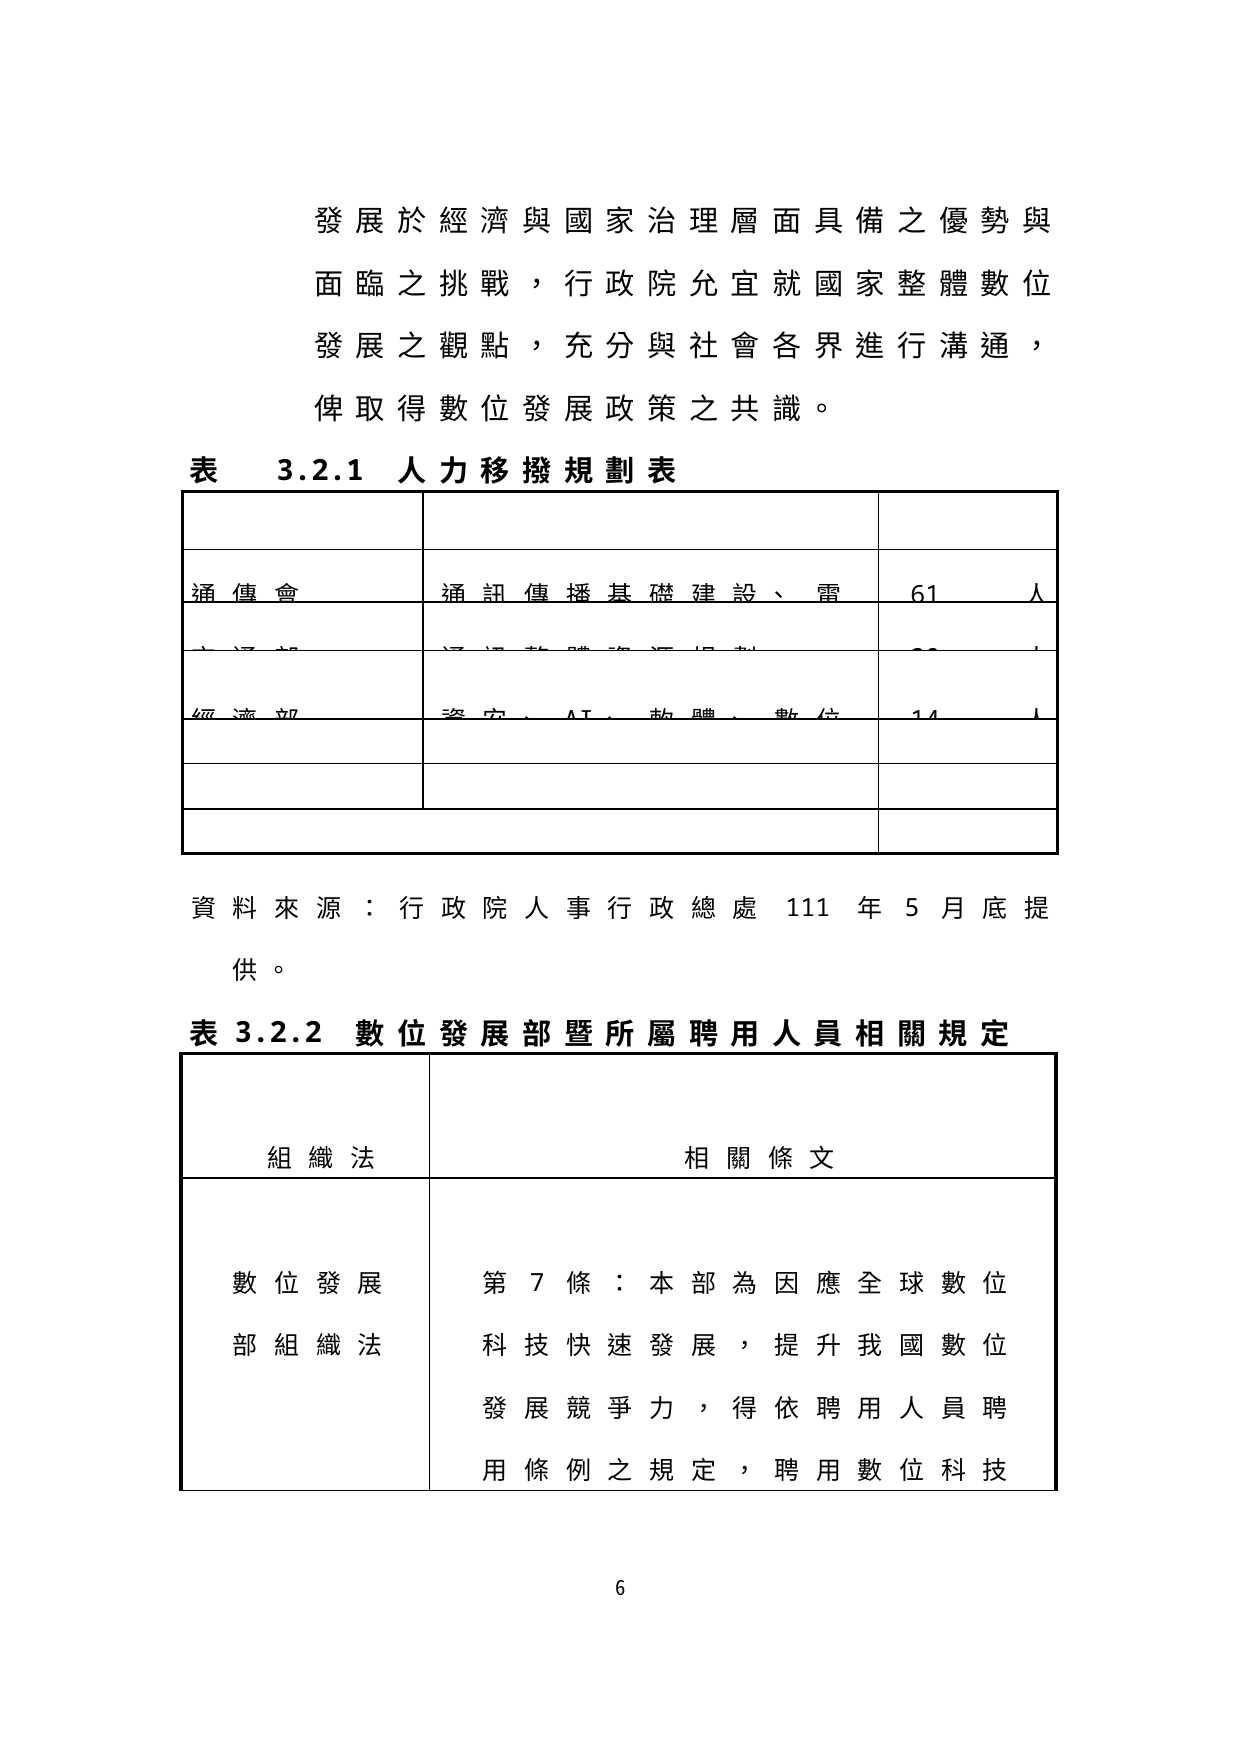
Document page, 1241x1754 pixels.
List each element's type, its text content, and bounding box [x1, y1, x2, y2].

table_header 移撥業務 [424, 493, 878, 549]
text 表3.2.2 數位發展部暨所屬聘用人員相關規定 [183, 990, 1058, 1052]
table_cell 交通部 [184, 603, 422, 650]
table_cell 61 人 [879, 550, 1056, 601]
table_cell 數位發展部組織法 [183, 1179, 429, 1490]
table_cell 33 人 [879, 720, 1056, 763]
table_cell 第7條：本部為因應全球數位科技快速發展，提升我國數位發展競爭力，得依聘用人員聘用條例之規定，聘用數位科技 [430, 1179, 1054, 1490]
text 此外，民間團體於111年初就政府設置數位發展部專責機構之議題進行訪查，訪問結果顯示超過半數受訪民眾對數位發展部「完全不了解」或是「不太了解」，而民眾期望專責機關成立後，可望加強資安、數位隱私保護與加速數位法規完備等工作，產業界則提出加速資料治理，輔導產業數位轉型等需求。基此，社會各界對數位發展部之成立多有期許，為掌握我國數位發展於經濟與國家治理層面具備之優勢與面臨之挑戰，行政院允宜就國家整體數位發展之觀點，充分與社會各界進行溝通，俾取得數位發展政策之共識。 [271, 177, 1058, 427]
table_cell 資通安全 [424, 764, 878, 808]
text 表 3.2.1 人力移撥規劃表 [183, 427, 1058, 490]
table_cell 經濟部 [184, 651, 422, 718]
table_cell 國發會 [184, 720, 422, 763]
table_cell 14 人 [879, 651, 1056, 718]
table_cell 149 人 [879, 810, 1056, 852]
table_cell 通訊傳播基礎建設、電信產業發展與輔導 [424, 550, 878, 601]
table_header 預計移撥人力 [879, 493, 1056, 549]
table_cell 20 人 [879, 603, 1056, 650]
table_cell 通訊整體資源規劃 [424, 603, 878, 650]
text 資料來源：行政院人事行政總處111年5月底提供。 [183, 865, 1058, 990]
table_cell 21 人 [879, 764, 1056, 808]
table_header 相關條文 [430, 1055, 1054, 1177]
table_cell 合計 [184, 810, 878, 852]
table_header 部會 [184, 493, 422, 549]
table_cell 通傳會 [184, 550, 422, 601]
table_cell 智慧政府、開放資料 [424, 720, 878, 763]
table_header 組織法 [183, 1055, 429, 1177]
table_cell 資安、AI、軟體、數位內容、電子 商務、系統整合等產業發展與輔導 [424, 651, 878, 718]
table_cell 行政院資通安全處 [184, 764, 422, 808]
